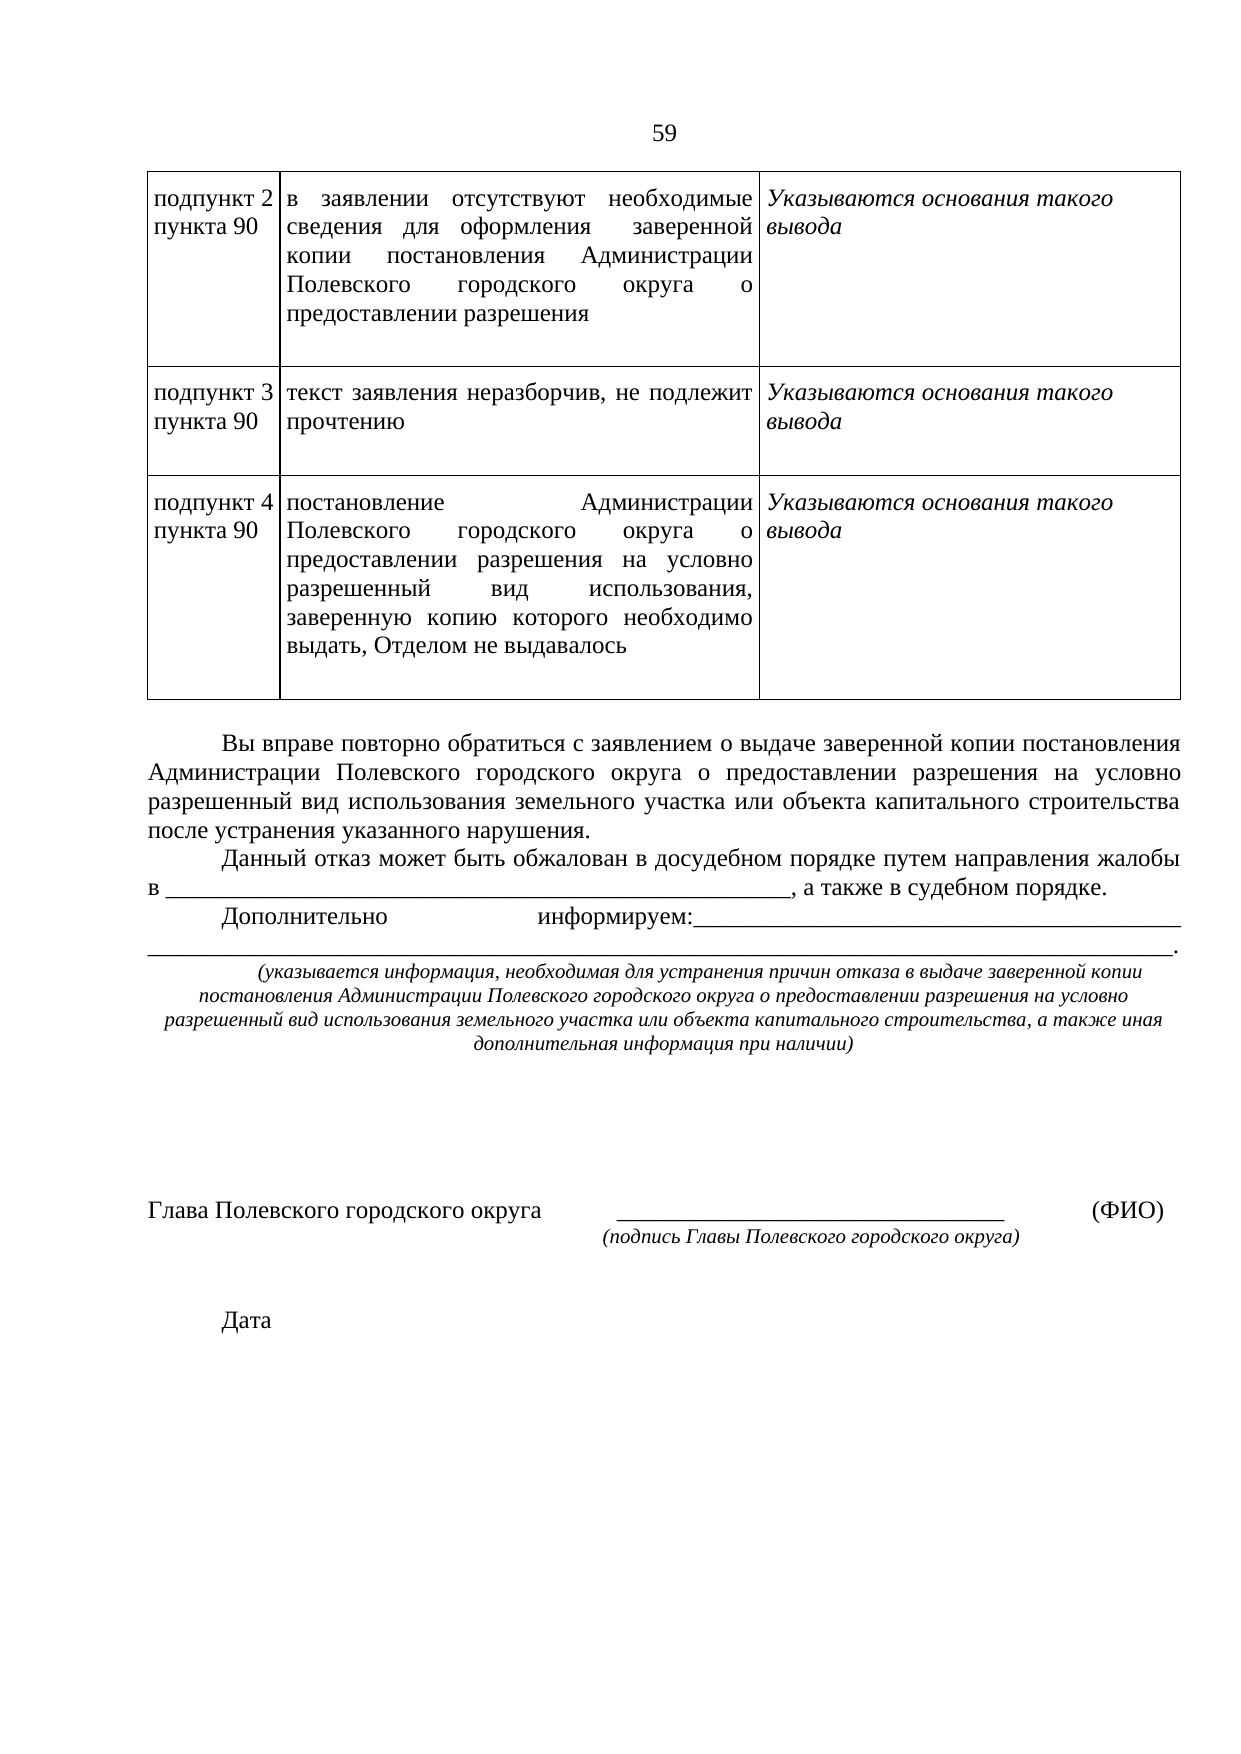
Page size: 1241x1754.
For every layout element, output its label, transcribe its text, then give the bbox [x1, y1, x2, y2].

text (подпись Главы Полевского городского округа) [443, 1223, 1181, 1248]
text Вы вправе повторно обратиться с заявлением о выдаче заверенной копии постановления Администрации Полевского городского округа о предоставлении разрешения на условно разрешенный вид использования земельного участка или объекта капитального строительства после устранения указанного нарушения. [148, 728, 1181, 843]
text Дата [148, 1305, 1181, 1334]
table_cell в заявлении отсутствуют необходимые сведения для оформления заверенной копии постановления Администрации Полевского городского округа о предоставлении разрешения [281, 172, 759, 366]
table_cell Указываются основания такого вывода [760, 367, 1180, 475]
table_cell постановление Администрации Полевского городского округа о предоставлении разрешения на условно разрешенный вид использования, заверенную копию которого необходимо выдать, Отделом не выдавалось [281, 476, 759, 699]
text Глава Полевского городского округа _______________________________ (ФИО) [148, 1195, 1181, 1223]
text (указывается информация, необходимая для устранения причин отказа в выдаче заверенной копии постановления Администрации Полевского городского округа о предоставлении разрешения на условно разрешенный вид использования земельного участка или объекта капитального строительства, а также иная дополнительная информация при наличии) [148, 958, 1181, 1055]
table_cell текст заявления неразборчив, не подлежит прочтению [281, 367, 759, 475]
table_cell Указываются основания такого вывода [760, 476, 1180, 699]
table_cell подпункт 2 пункта 90 [148, 172, 279, 366]
table_cell подпункт 4 пункта 90 [148, 476, 279, 699]
table_cell подпункт 3 пункта 90 [148, 367, 279, 475]
table_cell Указываются основания такого вывода [760, 172, 1180, 366]
text Дополнительно информируем:_______________________________________ __________________________________________________________________________________. [148, 901, 1181, 958]
text Данный отказ может быть обжалован в досудебном порядке путем направления жалобы в __________________________________________________, а также в судебном порядке. [148, 843, 1181, 901]
